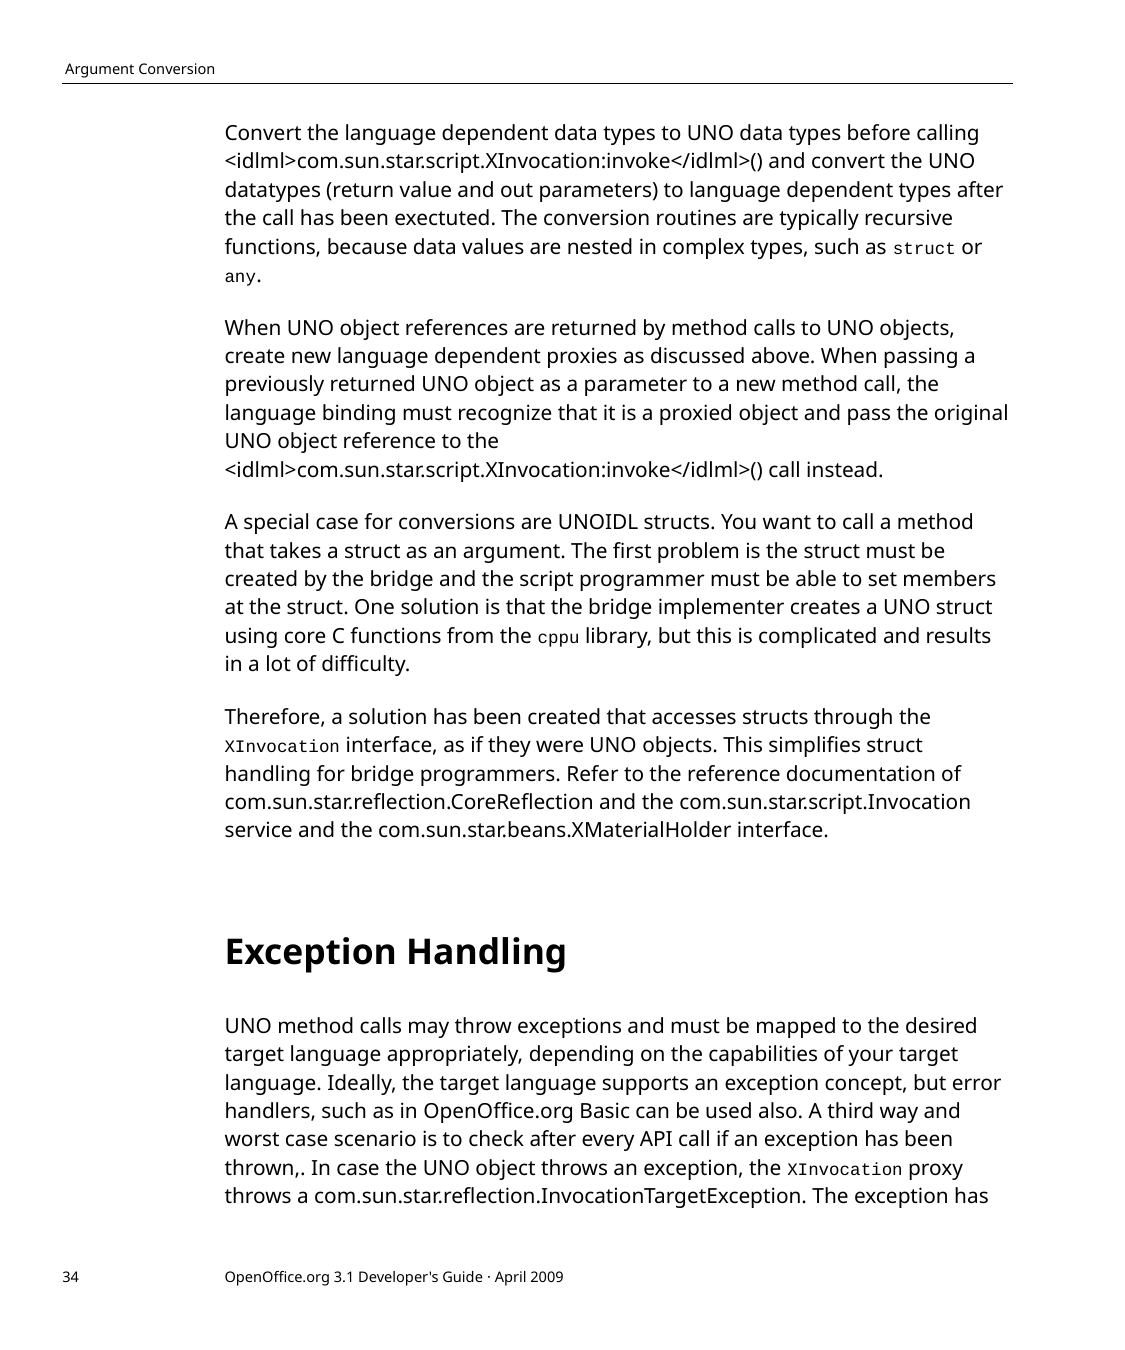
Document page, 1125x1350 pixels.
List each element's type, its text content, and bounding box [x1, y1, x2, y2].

text When UNO object references are returned by method calls to UNO objects, create new language dependent proxies as discussed above. When passing a previously returned UNO object as a parameter to a new method call, the language binding must recognize that it is a proxied object and pass the original UNO object reference to the <idlml>com.sun.star.script.XInvocation:invoke</idlml>() call instead. [224, 313, 1013, 483]
text Convert the language dependent data types to UNO data types before calling <idlml>com.sun.star.script.XInvocation:invoke</idlml>() and convert the UNO datatypes (return value and out parameters) to language dependent types after the call has been exectuted. The conversion routines are typically recursive functions, because data values are nested in complex types, such as struct or any. [224, 118, 1013, 289]
text A special case for conversions are UNOIDL structs. You want to call a method that takes a struct as an argument. The first problem is the struct must be created by the bridge and the script programmer must be able to set members at the struct. One solution is that the bridge implementer creates a UNO struct using core C functions from the cppu library, but this is complicated and results in a lot of difficulty. [224, 507, 1013, 678]
subtitle Exception Handling [224, 927, 1013, 975]
text UNO method calls may throw exceptions and must be mapped to the desired target language appropriately, depending on the capabilities of your target language. Ideally, the target language supports an exception concept, but error handlers, such as in OpenOffice.org Basic can be used also. A third way and worst case scenario is to check after every API call if an exception has been thrown,. In case the UNO object throws an exception, the XInvocation proxy throws a com.sun.star.reflection.InvocationTargetException. The exception has [224, 1011, 1013, 1210]
text Therefore, a solution has been created that accesses structs through the XInvocation interface, as if they were UNO objects. This simplifies struct handling for bridge programmers. Refer to the reference documentation of com.sun.star.reflection.CoreReflection and the com.sun.star.script.Invocation service and the com.sun.star.beans.XMaterialHolder interface. [224, 702, 1013, 844]
